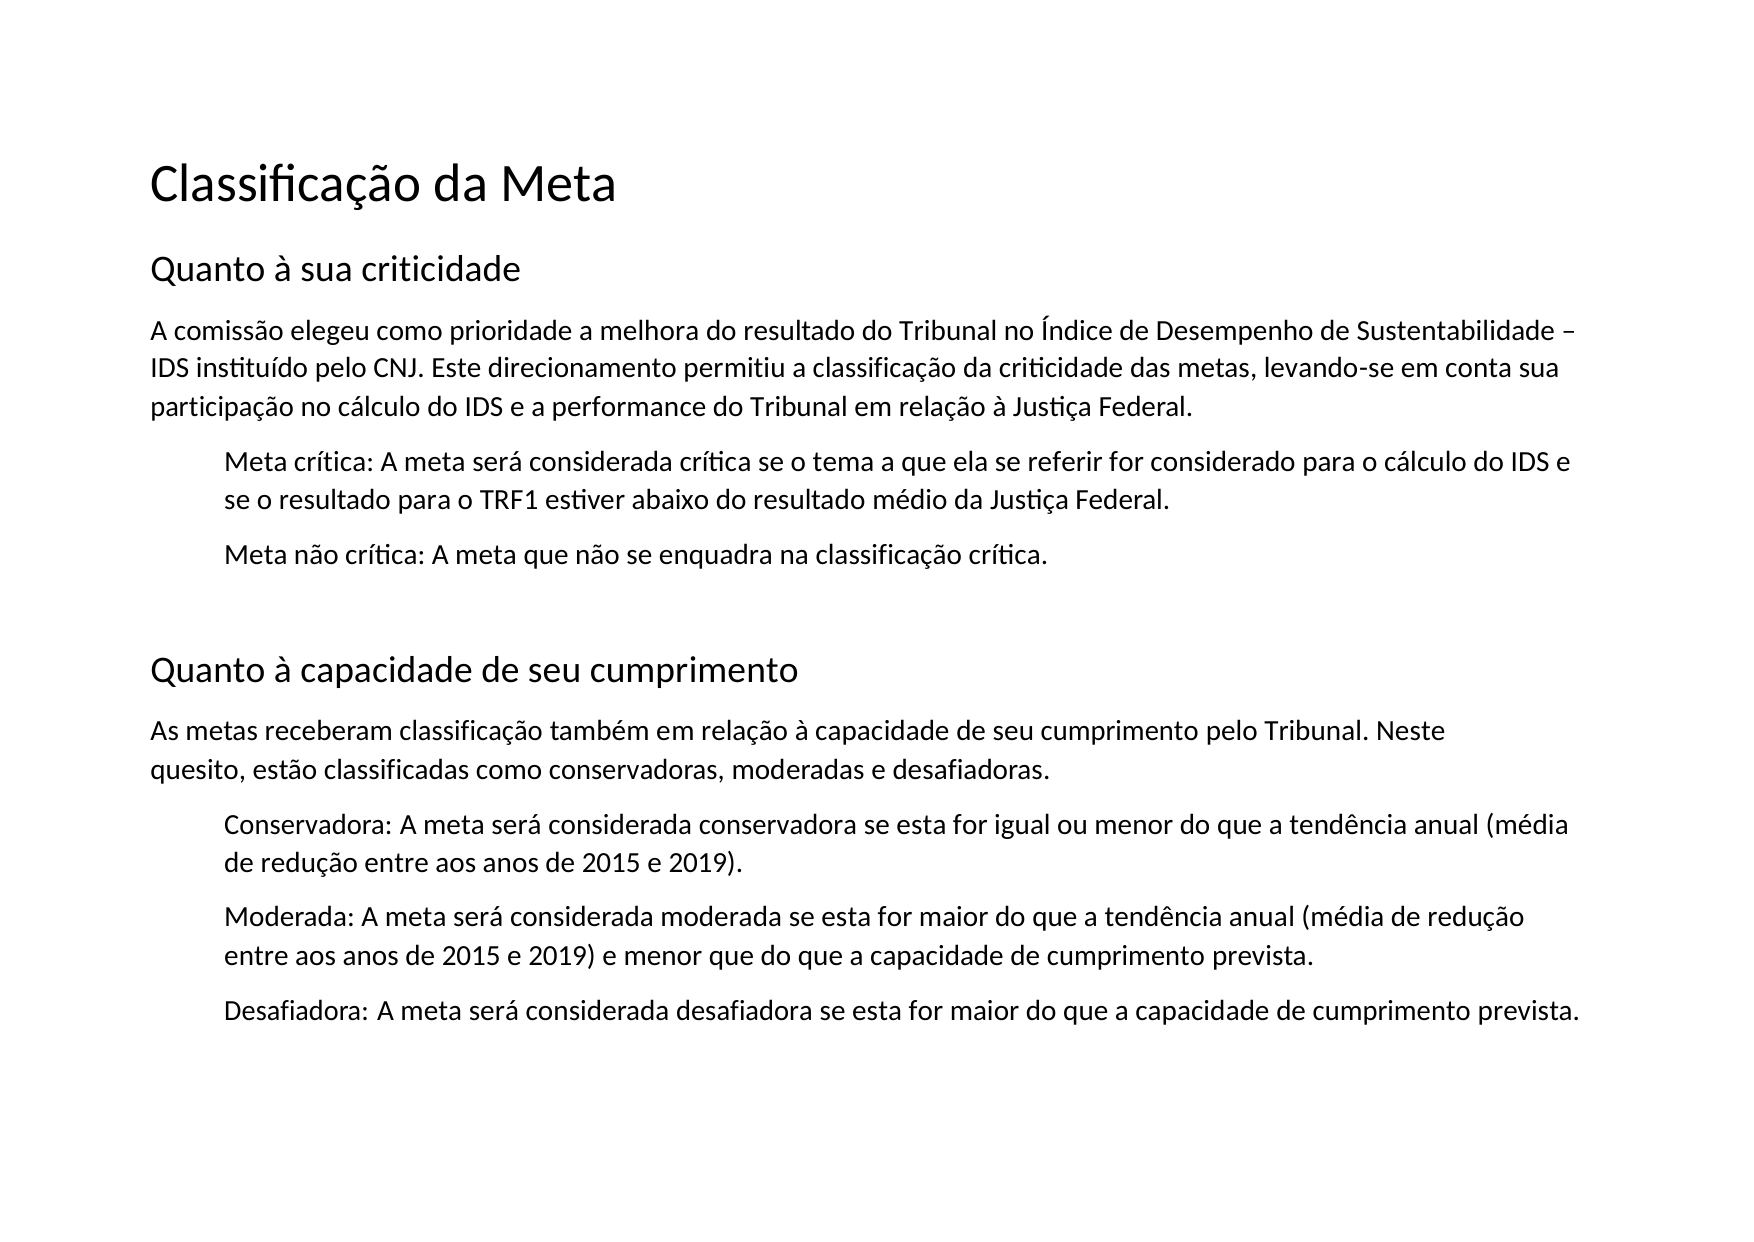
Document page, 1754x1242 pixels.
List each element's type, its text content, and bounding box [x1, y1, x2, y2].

text Desafiadora: A meta será considerada desafiadora se esta for maior do que a capacidade de cumprimento prevista. [224, 992, 1616, 1028]
text Classificação da Meta [150, 154, 1616, 216]
text A comissão elegeu como prioridade a melhora do resultado do Tribunal no Índice de Desempenho de Sustentabilidade – IDS instituído pelo CNJ. Este direcionamento permitiu a classificação da criticidade das metas, levando-se em conta sua participação no cálculo do IDS e a performance do Tribunal em relação à Justiça Federal. [150, 312, 1611, 423]
text As metas receberam classificação também em relação à capacidade de seu cumprimento pelo Tribunal. Neste quesito, estão classificadas como conservadoras, moderadas e desafiadoras. [150, 712, 1542, 786]
text Meta crítica: A meta será considerada crítica se o tema a que ela se referir for considerado para o cálculo do IDS e se o resultado para o TRF1 estiver abaixo do resultado médio da Justiça Federal. [224, 443, 1594, 517]
text Conservadora: A meta será considerada conservadora se esta for igual ou menor do que a tendência anual (média de redução entre aos anos de 2015 e 2019). [224, 806, 1602, 879]
text Quanto à capacidade de seu cumprimento [150, 646, 1616, 692]
text Moderada: A meta será considerada moderada se esta for maior do que a tendência anual (média de redução entre aos anos de 2015 e 2019) e menor que do que a capacidade de cumprimento prevista. [224, 898, 1588, 973]
text Quanto à sua criticidade [150, 245, 1616, 291]
text Meta não crítica: A meta que não se enquadra na classificação crítica. [224, 536, 1616, 572]
